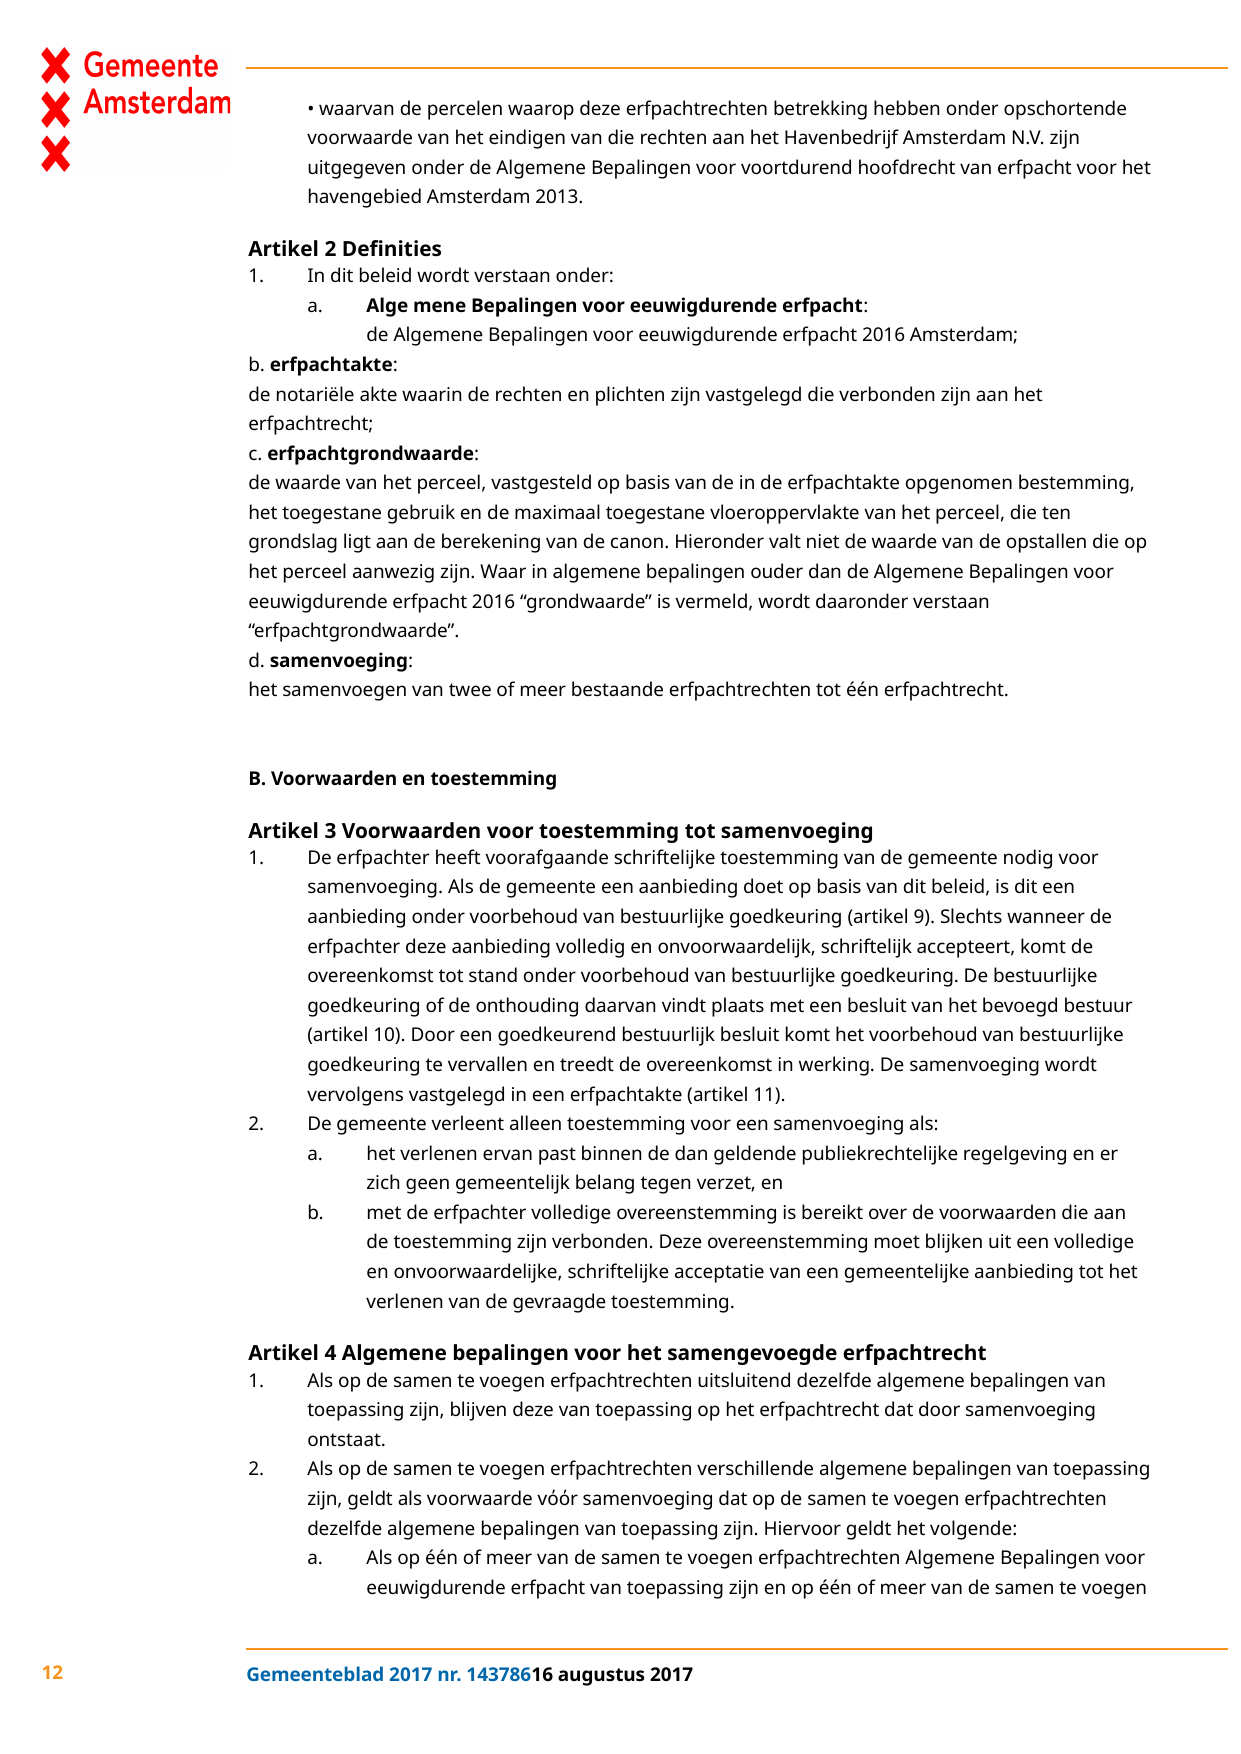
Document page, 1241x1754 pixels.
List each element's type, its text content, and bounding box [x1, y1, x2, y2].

text b. erfpachtakte: [248, 351, 1152, 377]
list De erfpachter heeft voorafgaande schriftelijke toestemming van de gemeente nodig voor samenvoeging. Als de gemeente een aanbieding doet op basis van dit beleid, is dit een aanbieding onder voorbehoud van bestuurlijke goedkeuring (artikel 9). Slechts wanneer de erfpachter deze aanbieding volledig en onvoorwaardelijk, schriftelijk accepteert, komt de overeenkomst tot stand onder voorbehoud van bestuurlijke goedkeuring. De bestuurlijke goedkeuring of de onthouding daarvan vindt plaats met een besluit van het bevoegd bestuur (artikel 10). Door een goedkeurend bestuurlijk besluit komt het voorbehoud van bestuurlijke goedkeuring te vervallen en treedt de overeenkomst in werking. De samenvoeging wordt vervolgens vastgelegd in een erfpachtakte (artikel 11). [248, 844, 1152, 1107]
list met de erfpachter volledige overeenstemming is bereikt over de voorwaarden die aan de toestemming zijn verbonden. Deze overeenstemming moet blijken uit een volledige en onvoorwaardelijke, schriftelijke acceptatie van een gemeentelijke aanbieding tot het verlenen van de gevraagde toestemming. [307, 1199, 1152, 1314]
list Als op één of meer van de samen te voegen erfpachtrechten Algemene Bepalingen voor eeuwigdurende erfpacht van toepassing zijn en op één of meer van de samen te voegen [307, 1544, 1152, 1599]
text d. samenvoeging: [248, 647, 1152, 673]
list Als op de samen te voegen erfpachtrechten uitsluitend dezelfde algemene bepalingen van toepassing zijn, blijven deze van toepassing op het erfpachtrecht dat door samenvoeging ontstaat. [248, 1367, 1152, 1452]
text Artikel 2 Definities [248, 234, 1152, 262]
text Artikel 4 Algemene bepalingen voor het samengevoegde erfpachtrecht [248, 1338, 1152, 1367]
list Alge mene Bepalingen voor eeuwigdurende erfpacht: [307, 292, 1152, 318]
text het samenvoegen van twee of meer bestaande erfpachtrechten tot één erfpachtrecht. [248, 677, 1152, 702]
list De gemeente verleent alleen toestemming voor een samenvoeging als: [248, 1110, 1152, 1136]
text B. Voorwaarden en toestemming [248, 765, 1152, 791]
text de notariële akte waarin de rechten en plichten zijn vastgelegd die verbonden zijn aan het erfpachtrecht; [248, 381, 1152, 436]
list In dit beleid wordt verstaan onder: [248, 262, 1152, 288]
picture [41, 47, 231, 172]
list de Algemene Bepalingen voor eeuwigdurende erfpacht 2016 Amsterdam; [307, 322, 1152, 347]
text Artikel 3 Voorwaarden voor toestemming tot samenvoeging [248, 816, 1152, 844]
text de waarde van het perceel, vastgesteld op basis van de in de erfpachtakte opgenomen bestemming, het toegestane gebruik en de maximaal toegestane vloeroppervlakte van het perceel, die ten grondslag ligt aan de berekening van de canon. Hieronder valt niet de waarde van de opstallen die op het perceel aanwezig zijn. Waar in algemene bepalingen ouder dan de Algemene Bepalingen voor eeuwigdurende erfpacht 2016 “grondwaarde” is vermeld, wordt daaronder verstaan “erfpachtgrondwaarde”. [248, 469, 1152, 643]
list • waarvan de percelen waarop deze erfpachtrechten betrekking hebben onder opschortende voorwaarde van het eindigen van die rechten aan het Havenbedrijf Amsterdam N.V. zijn uitgegeven onder de Algemene Bepalingen voor voortdurend hoofdrecht van erfpacht voor het havengebied Amsterdam 2013. [248, 95, 1152, 209]
list het verlenen ervan past binnen de dan geldende publiekrechtelijke regelgeving en er zich geen gemeentelijk belang tegen verzet, en [307, 1140, 1152, 1195]
text c. erfpachtgrondwaarde: [248, 440, 1152, 466]
list Als op de samen te voegen erfpachtrechten verschillende algemene bepalingen van toepassing zijn, geldt als voorwaarde vόόr samenvoeging dat op de samen te voegen erfpachtrechten dezelfde algemene bepalingen van toepassing zijn. Hiervoor geldt het volgende: [248, 1456, 1152, 1540]
